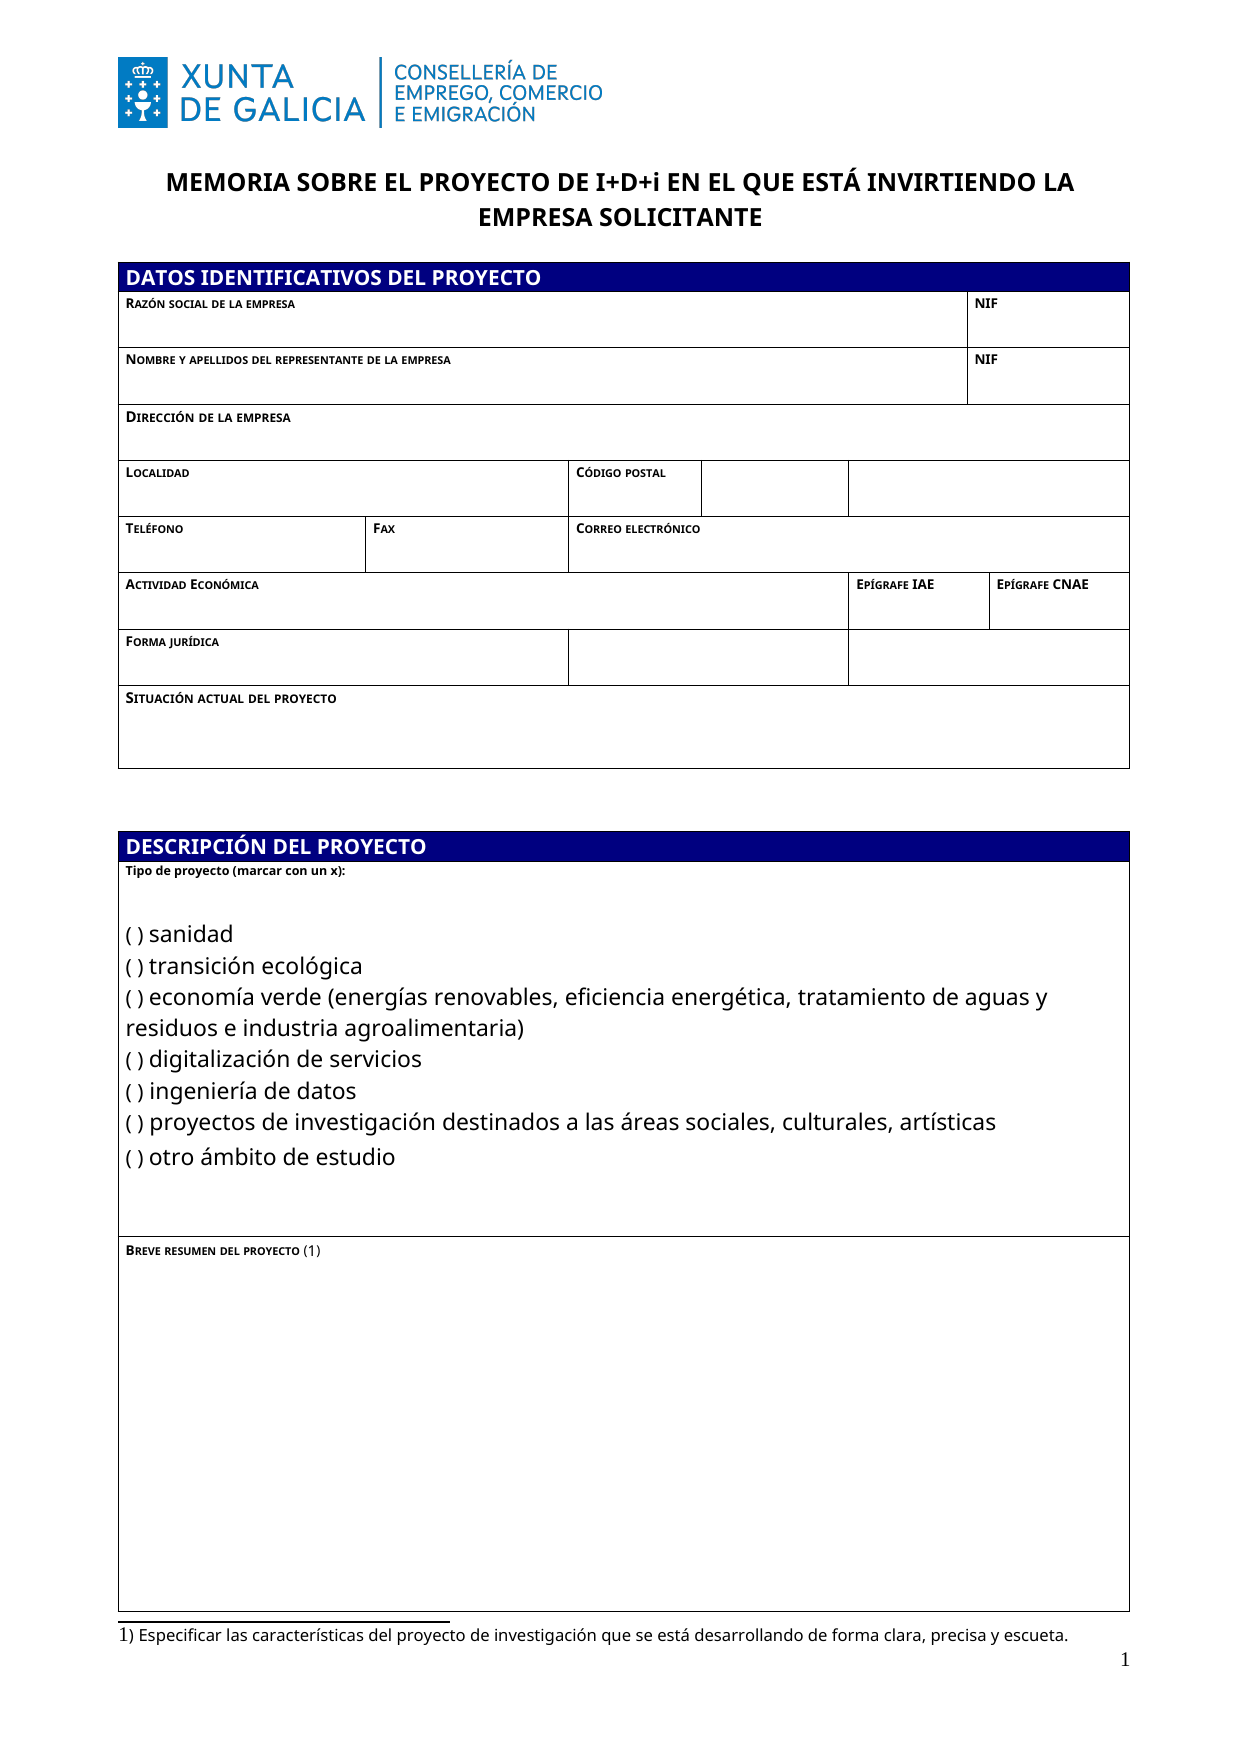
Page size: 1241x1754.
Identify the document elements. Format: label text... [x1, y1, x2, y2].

picture [118, 57, 602, 128]
table_cell [1036, 768, 1138, 797]
table_header [1130, 262, 1138, 291]
table_cell Dirección de la empresa [119, 405, 1129, 460]
table_cell [936, 769, 1036, 797]
table_cell [1130, 291, 1138, 347]
table_cell Localidad [119, 461, 568, 516]
table_cell [849, 630, 1129, 685]
table_cell [849, 461, 1129, 516]
table_cell Fax [366, 517, 568, 572]
table_cell [1130, 685, 1138, 768]
table_cell NIF [968, 348, 1129, 403]
table_cell [1130, 629, 1138, 685]
subtitle MEMORIA SOBRE EL PROYECTO DE I+D+i EN EL QUE ESTÁ INVIRTIENDO LA EMPRESA SOLICITANTE [118, 165, 1122, 233]
table_cell [1130, 516, 1138, 572]
table_cell Razón social de la empresa [119, 292, 967, 347]
table_cell [479, 769, 936, 797]
table_cell [1130, 347, 1138, 403]
table_cell Situación actual del proyecto [119, 686, 1129, 768]
table_cell [702, 461, 848, 516]
table_cell [1130, 404, 1138, 460]
table_cell Teléfono [119, 517, 365, 572]
table_cell [569, 630, 848, 685]
table_cell Código postal [569, 461, 701, 516]
table_cell Actividad Económica [119, 573, 848, 628]
table_cell Epígrafe CNAE [990, 573, 1129, 628]
table_cell Epígrafe IAE [849, 573, 989, 628]
table_cell Forma jurídica [119, 630, 568, 685]
table_cell [118, 769, 479, 797]
table_cell [1130, 572, 1138, 628]
table_cell Breve resumen del proyecto () [119, 1237, 1129, 1611]
table_cell NIF [968, 292, 1129, 347]
table_cell Nombre y apellidos del representante de la empresa [119, 348, 967, 403]
table_header DESCRIPCIÓN DEL PROYECTO [119, 832, 1129, 861]
table_cell Tipo de proyecto (marcar con un x): ( ) sanidad ( ) transición ecológica ( ) economía verde (energías renovables, eficiencia energética, tratamiento de aguas y residuos e industria agroalimentaria) ( ) digitalización de servicios ( ) ingeniería de datos ( ) proyectos de investigación destinados a las áreas sociales, culturales, artísticas ( ) otro ámbito de estudio [119, 862, 1129, 1236]
table_header DATOS IDENTIFICATIVOS DEL PROYECTO [119, 263, 1129, 291]
table_cell [1130, 460, 1138, 516]
table_cell Correo electrónico [569, 517, 1129, 572]
